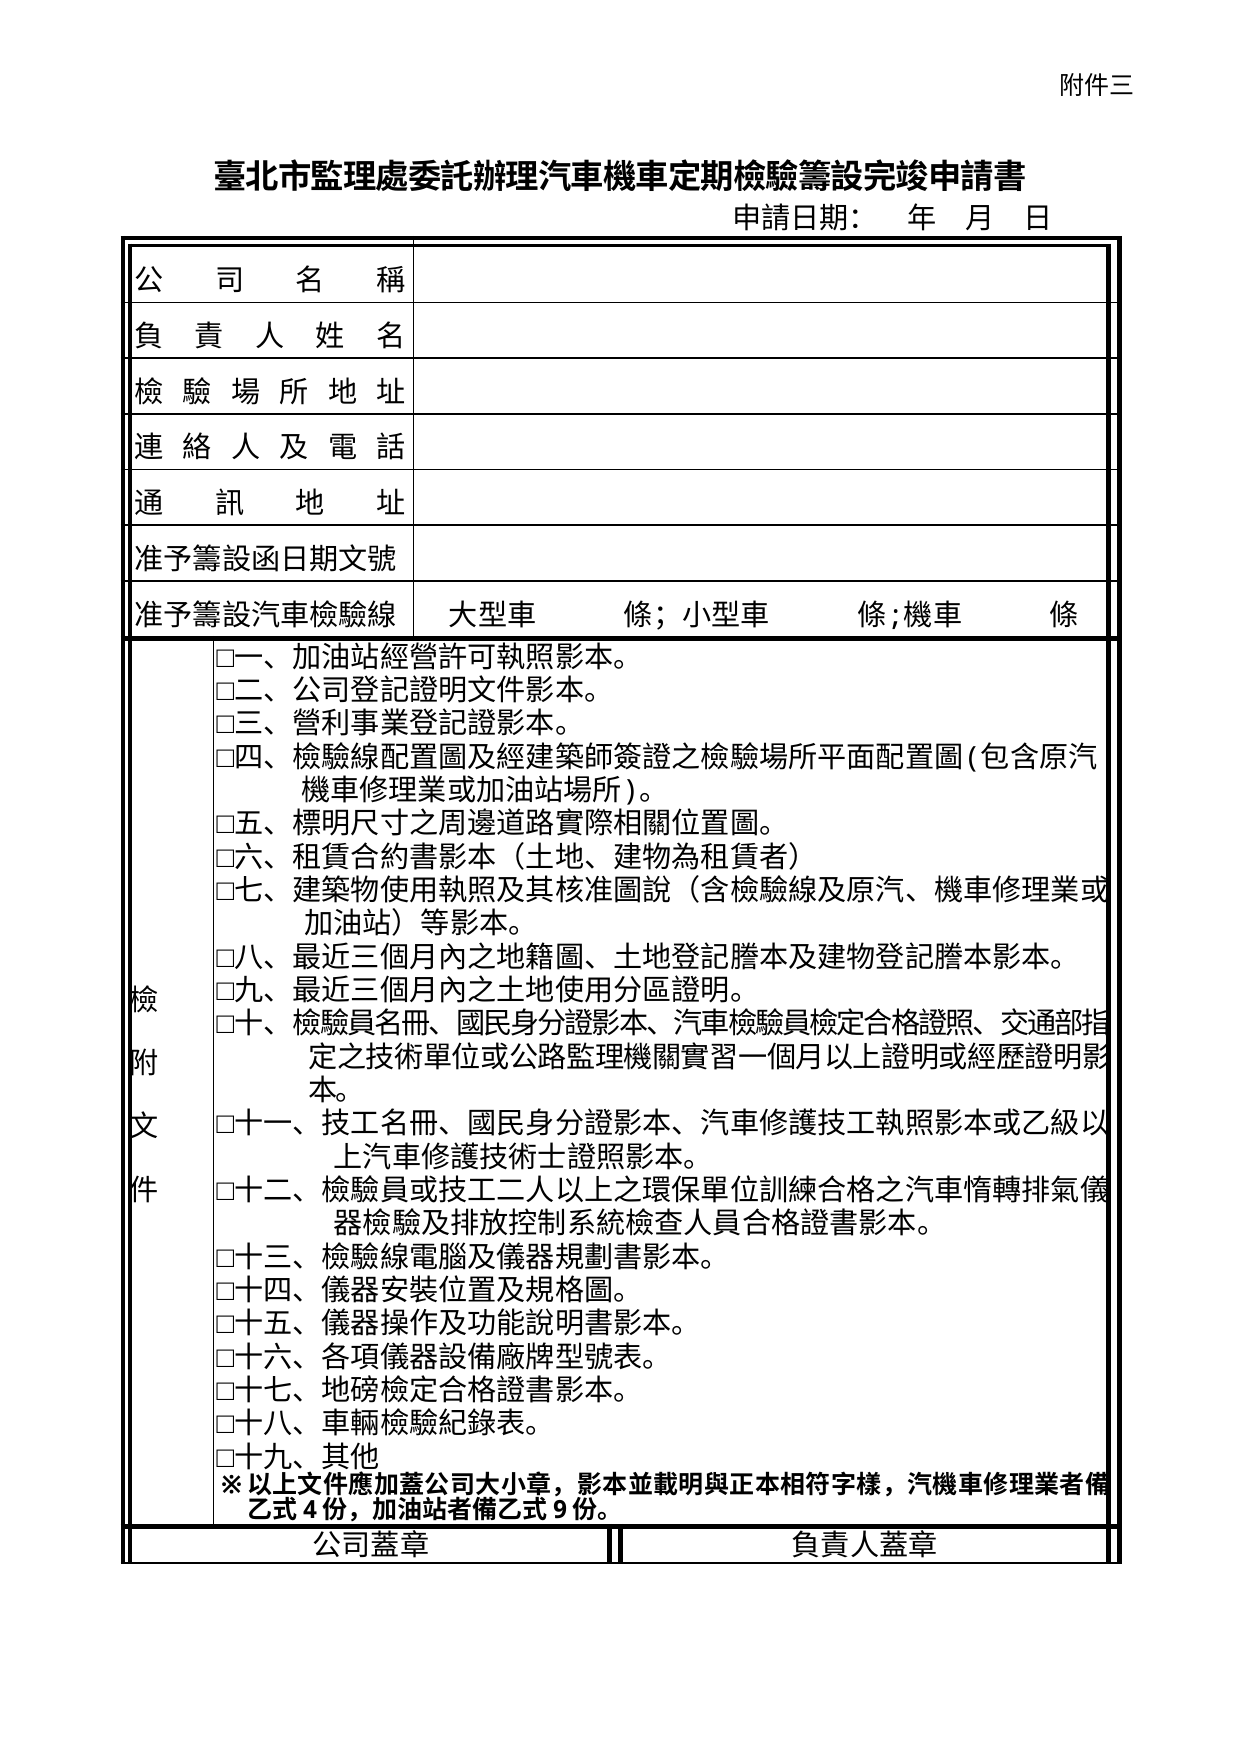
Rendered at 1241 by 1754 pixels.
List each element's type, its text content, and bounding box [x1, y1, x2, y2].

table_cell 通訊地址 [132, 470, 413, 524]
table_cell [414, 303, 1106, 357]
table_header 公司名稱 [126, 240, 413, 301]
table_cell 負責人姓名 [132, 303, 413, 357]
table_cell 准予籌設函日期文號 [132, 526, 413, 580]
table_cell 公司蓋章 [132, 1529, 607, 1562]
text 附件三 [1059, 65, 1154, 101]
text 申請日期： 年 月 日 [187, 198, 1053, 236]
table_cell [414, 415, 1106, 469]
table_header [414, 240, 1114, 301]
table_cell [414, 470, 1106, 524]
table_cell 檢驗場所地址 [132, 359, 413, 413]
table_cell 連絡人及電話 [132, 415, 413, 469]
text [1050, 56, 1162, 112]
table_cell 大型車 條；小型車 條;機車 條 [414, 582, 1106, 636]
table_cell 檢 附 文 件 [132, 641, 213, 1524]
table_header [414, 247, 1106, 301]
table_cell □一、加油站經營許可執照影本。 □二、公司登記證明文件影本。 □三、營利事業登記證影本。 □四、檢驗線配置圖及經建築師簽證之檢驗場所平面配置圖(包含原汽機車修理業或加油站場所)。 □五、標明尺寸之周邊道路實際相關位置圖。 □六、租賃合約書影本（土地、建物為租賃者） □七、建築物使用執照及其核准圖說（含檢驗線及原汽、機車修理業或加油站）等影本。 □八、最近三個月內之地籍圖、土地登記謄本及建物登記謄本影本。 □九、最近三個月內之土地使用分區證明。 □十、檢驗員名冊、國民身分證影本、汽車檢驗員檢定合格證照、交通部指定之技術單位或公路監理機關實習一個月以上證明或經歷證明影本。 □十一、技工名冊、國民身分證影本、汽車修護技工執照影本或乙級以上汽車修護技術士證照影本。 □十二、檢驗員或技工二人以上之環保單位訓練合格之汽車惰轉排氣儀器檢驗及排放控制系統檢查人員合格證書影本。 □十三、檢驗線電腦及儀器規劃書影本。 □十四、儀器安裝位置及規格圖。 □十五、儀器操作及功能說明書影本。 □十六、各項儀器設備廠牌型號表。 □十七、地磅檢定合格證書影本。 □十八、車輛檢驗紀錄表。 □十九、其他 ※以上文件應加蓋公司大小章，影本並載明與正本相符字樣，汽機車修理業者備乙式4份，加油站者備乙式9份。 [214, 641, 1106, 1524]
table_cell 准予籌設汽車檢驗線 [132, 582, 413, 636]
table_cell [414, 526, 1106, 580]
text 臺北市監理處委託辦理汽車機車定期檢驗籌設完竣申請書 [187, 150, 1053, 198]
table_cell 負責人蓋章 [623, 1529, 1106, 1562]
table_cell [414, 359, 1106, 413]
